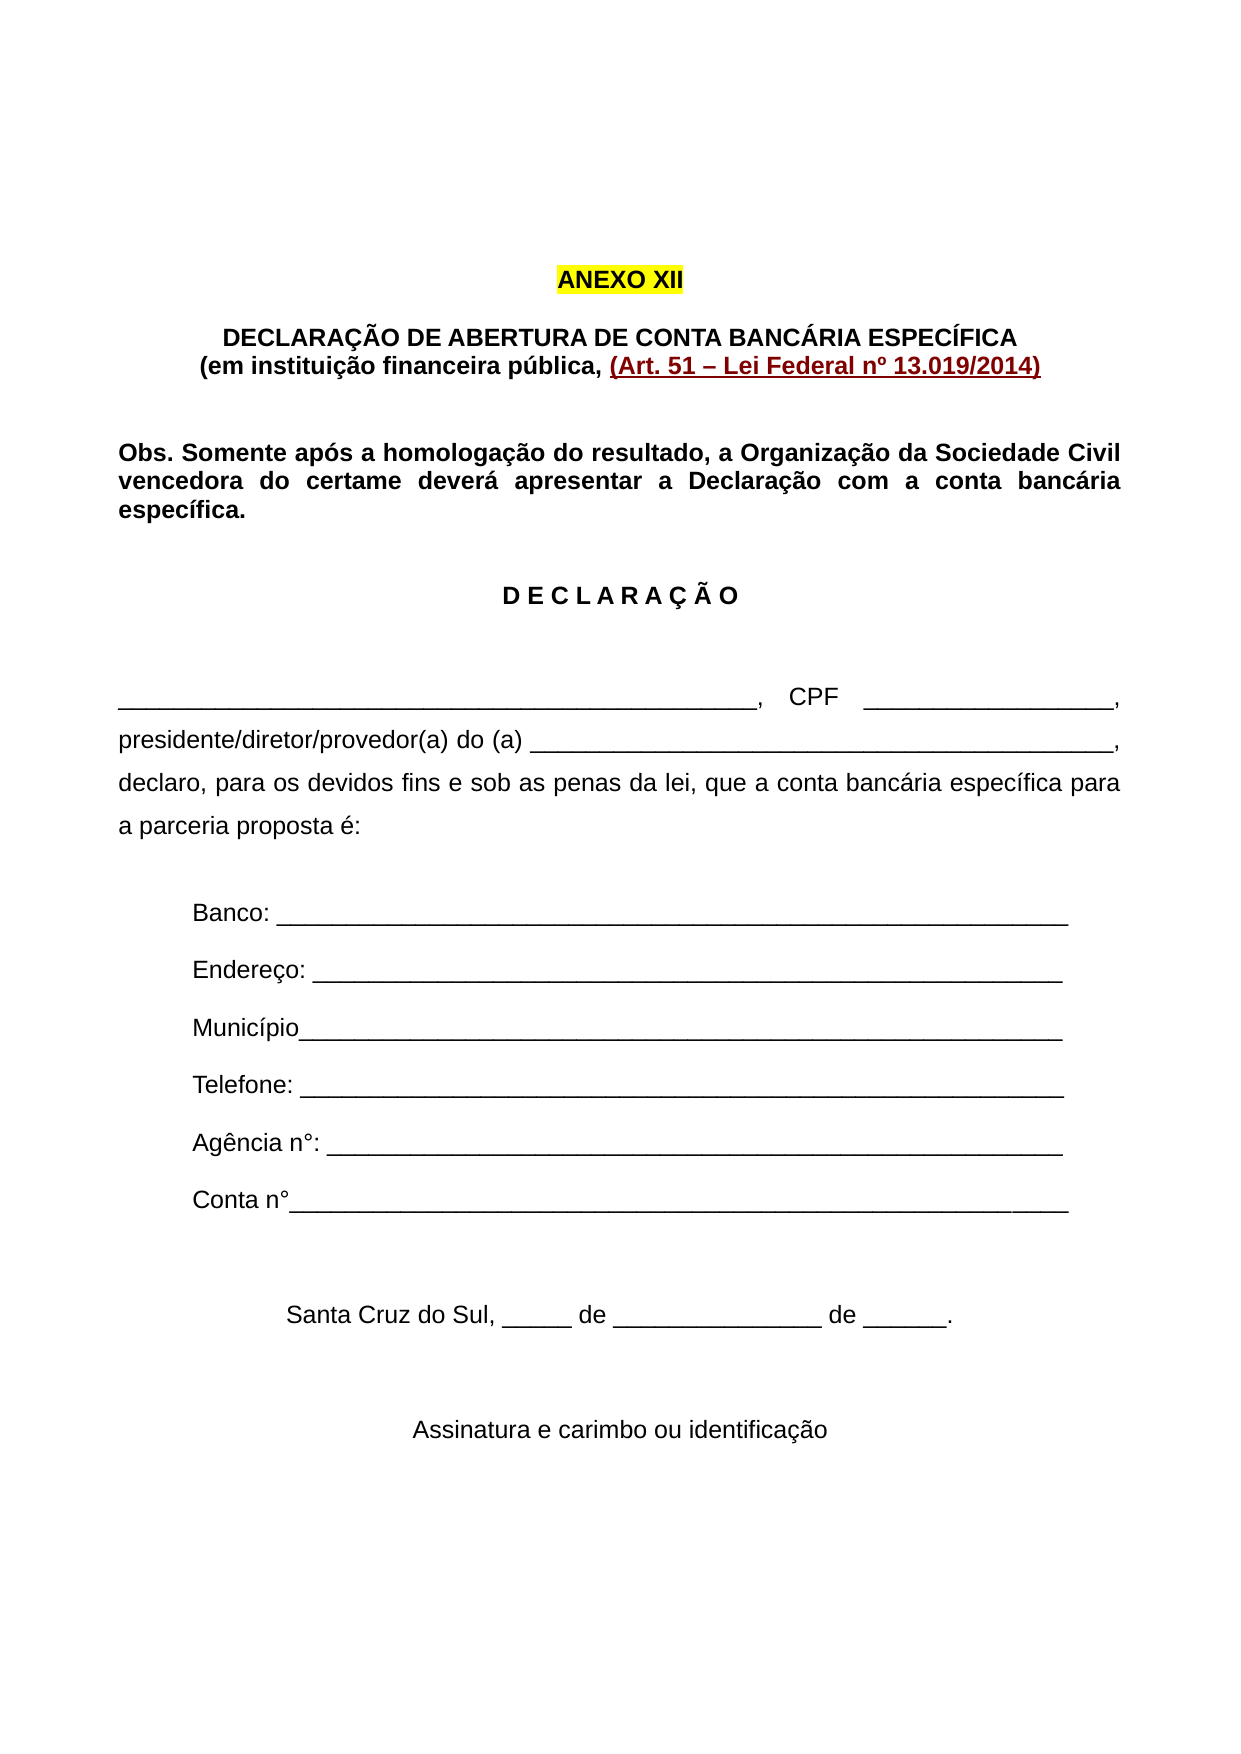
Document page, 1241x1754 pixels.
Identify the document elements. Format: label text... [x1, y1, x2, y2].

text Agência n°: _____________________________________________________ [192, 1127, 1122, 1156]
text Santa Cruz do Sul, _____ de _______________ de ______. [118, 1300, 1122, 1329]
text (em instituição financeira pública, (Art. 51 – Lei Federal nº 13.019/2014) [118, 351, 1122, 380]
text ______________________________________________, CPF __________________, presidente/diretor/provedor(a) do (a) __________________________________________, declaro, para os devidos fins e sob as penas da lei, que a conta bancária específica para a parceria proposta é: [118, 682, 1122, 840]
text Banco: _________________________________________________________ [192, 897, 1122, 926]
text D E C L A R A Ç Ã O [118, 581, 1122, 610]
text ANEXO XII [118, 265, 1122, 294]
text Município_______________________________________________________ [192, 1012, 1122, 1041]
text Conta n°____________________________________________________­____ [192, 1185, 1122, 1214]
text Obs. Somente após a homologação do resultado, a Organização da Sociedade Civil vencedora do certame deverá apresentar a Declaração com a conta bancária específica. [118, 437, 1122, 524]
text DECLARAÇÃO DE ABERTURA DE CONTA BANCÁRIA ESPECÍFICA [118, 322, 1122, 351]
text Endereço: ______________________________________________________ [192, 955, 1122, 984]
text Assinatura e carimbo ou identificação [118, 1415, 1122, 1444]
text Telefone: _______________________________________________________ [192, 1070, 1122, 1099]
